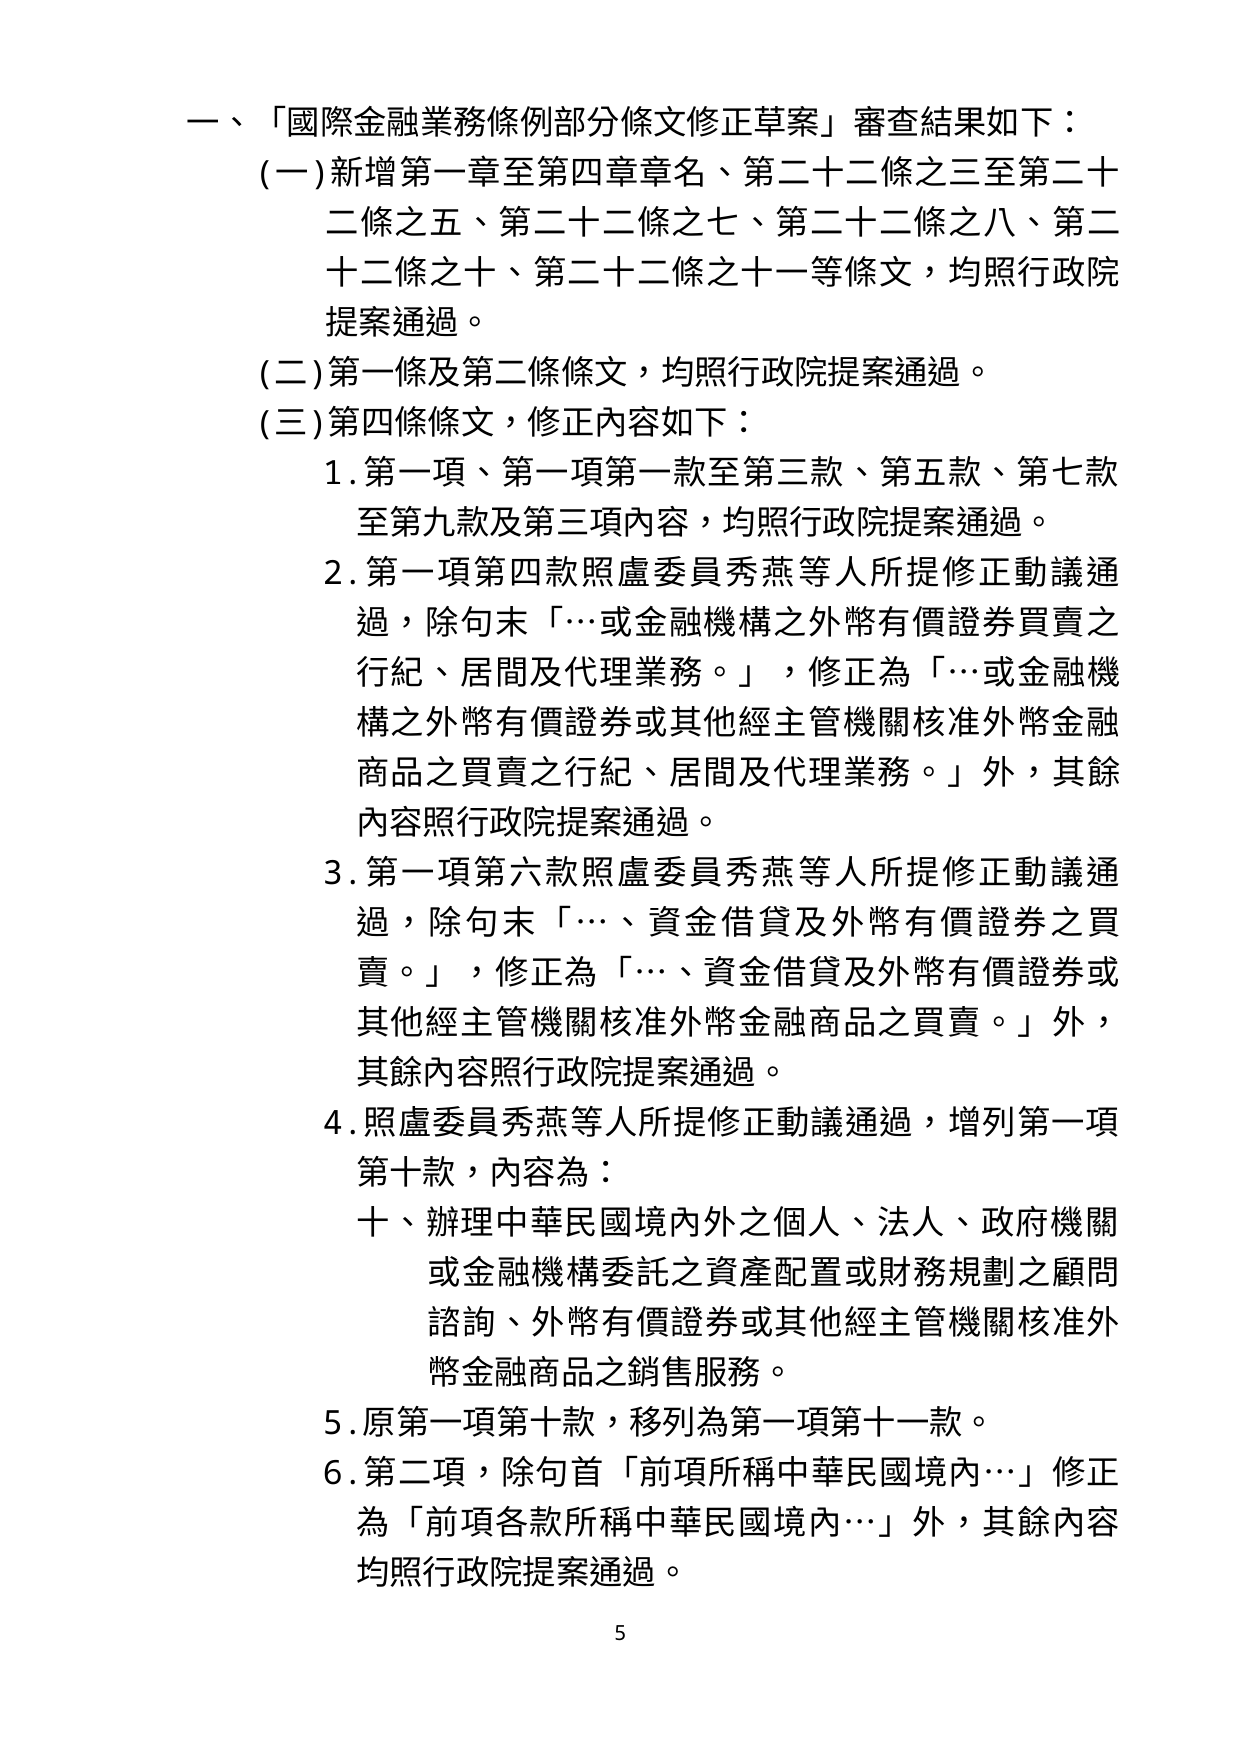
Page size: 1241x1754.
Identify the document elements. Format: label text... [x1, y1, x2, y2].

text 2.第一項第四款照盧委員秀燕等人所提修正動議通過，除句末「…或金融機構之外幣有價證券買賣之行紀、居間及代理業務。」，修正為「…或金融機構之外幣有價證券或其他經主管機關核准外幣金融商品之買賣之行紀、居間及代理業務。」外，其餘內容照行政院提案通過。 [323, 544, 1120, 844]
text 一、「國際金融業務條例部分條文修正草案」審查結果如下： [187, 94, 1120, 144]
text 4.照盧委員秀燕等人所提修正動議通過，增列第一項第十款，內容為： [323, 1094, 1120, 1194]
text (三)第四條條文，修正內容如下： [254, 394, 1120, 444]
text 5.原第一項第十款，移列為第一項第十一款。 [323, 1394, 1120, 1444]
text (二)第一條及第二條條文，均照行政院提案通過。 [254, 344, 1120, 394]
text 1.第一項、第一項第一款至第三款、第五款、第七款至第九款及第三項內容，均照行政院提案通過。 [323, 444, 1120, 544]
text 6.第二項，除句首「前項所稱中華民國境內…」修正為「前項各款所稱中華民國境內…」外，其餘內容均照行政院提案通過。 [323, 1444, 1120, 1594]
text 十、辦理中華民國境內外之個人、法人、政府機關或金融機構委託之資產配置或財務規劃之顧問諮詢、外幣有價證券或其他經主管機關核准外幣金融商品之銷售服務。 [357, 1194, 1120, 1394]
text 3.第一項第六款照盧委員秀燕等人所提修正動議通過，除句末「…、資金借貸及外幣有價證券之買賣。」，修正為「…、資金借貸及外幣有價證券或其他經主管機關核准外幣金融商品之買賣。」外，其餘內容照行政院提案通過。 [323, 844, 1120, 1094]
text (一)新增第一章至第四章章名、第二十二條之三至第二十二條之五、第二十二條之七、第二十二條之八、第二十二條之十、第二十二條之十一等條文，均照行政院提案通過。 [254, 144, 1120, 344]
